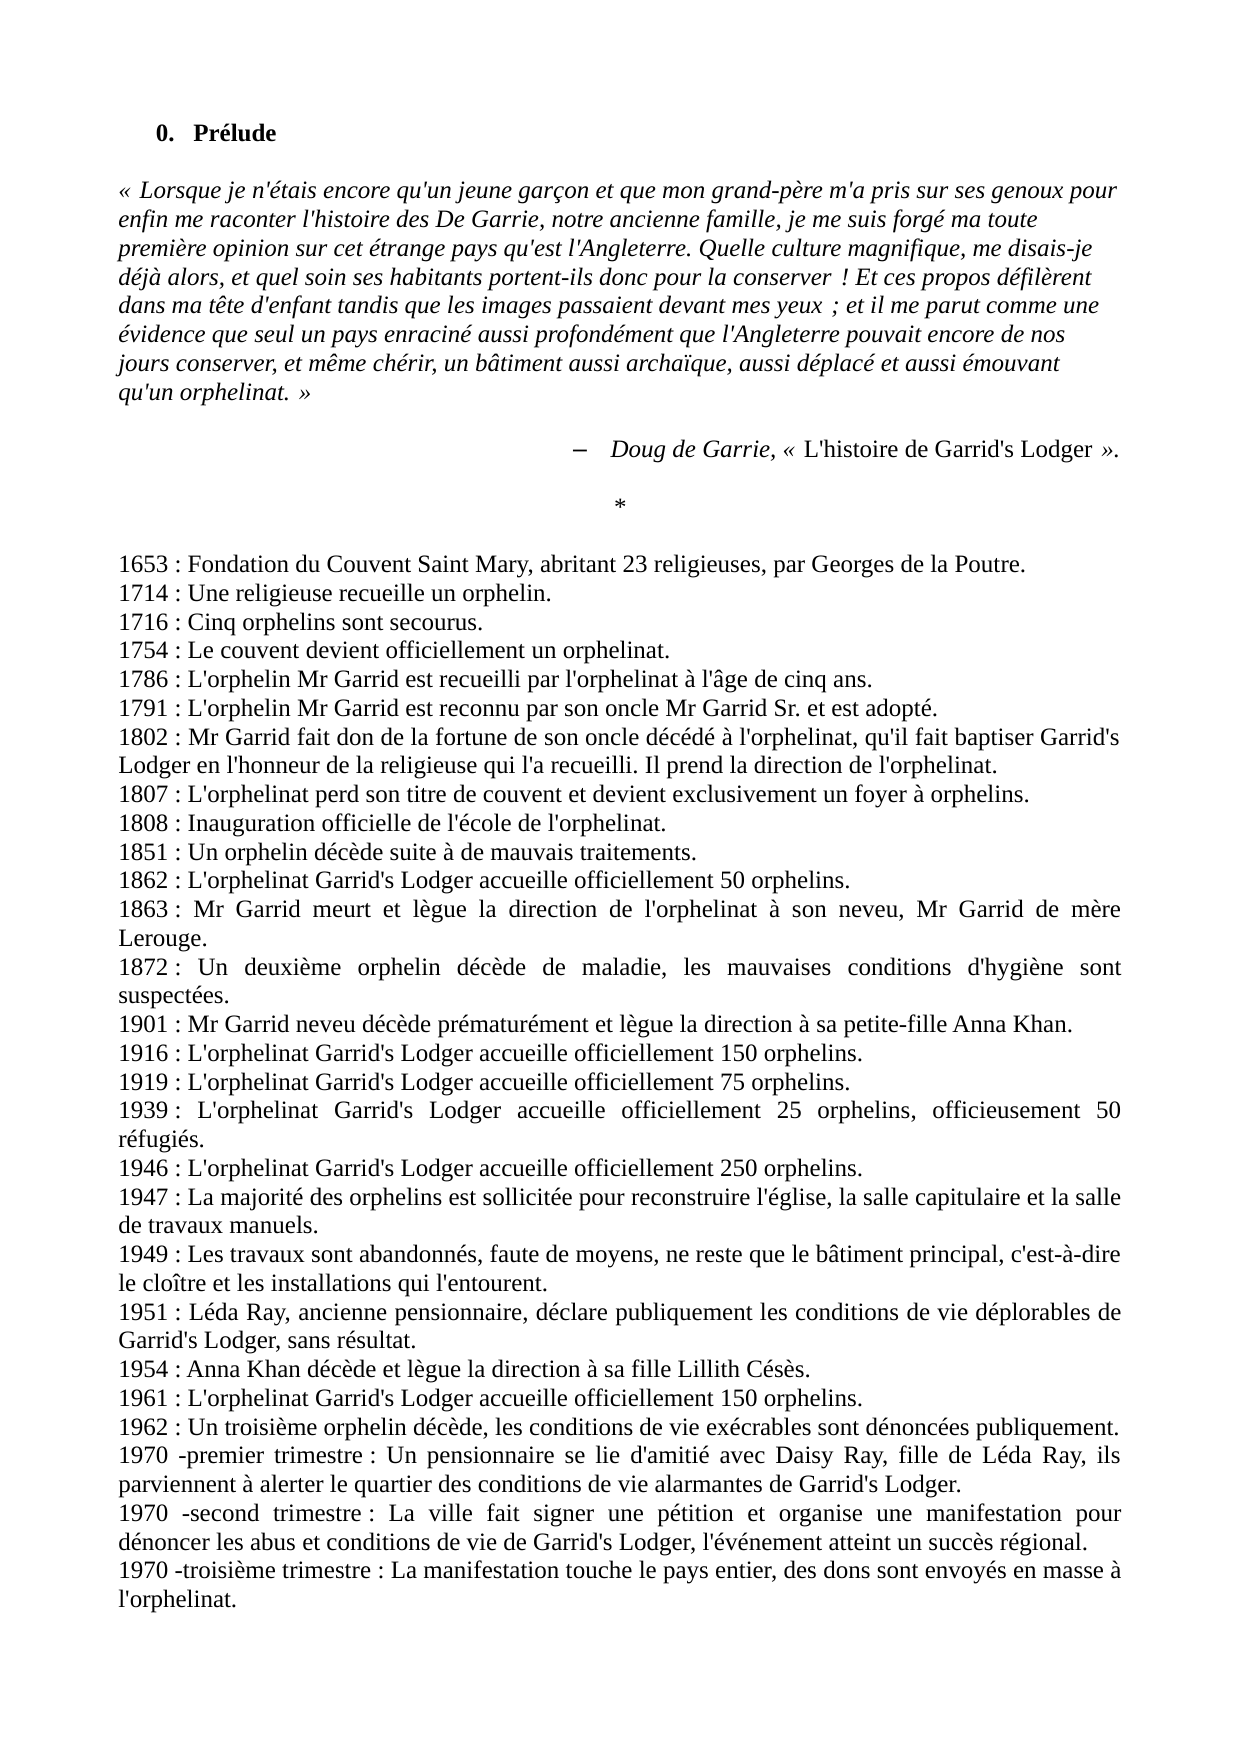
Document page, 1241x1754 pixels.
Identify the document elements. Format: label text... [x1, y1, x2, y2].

text « Lorsque je n'étais encore qu'un jeune garçon et que mon grand-père m'a pris sur ses genoux pour enfin me raconter l'histoire des De Garrie, notre ancienne famille, je me suis forgé ma toute première opinion sur cet étrange pays qu'est l'Angleterre. Quelle culture magnifique, me disais-je déjà alors, et quel soin ses habitants portent-ils donc pour la conserver ! Et ces propos défilèrent dans ma tête d'enfant tandis que les images passaient devant mes yeux ; et il me parut comme une évidence que seul un pays enraciné aussi profondément que l'Angleterre pouvait encore de nos jours conserver, et même chérir, un bâtiment aussi archaïque, aussi déplacé et aussi émouvant qu'un orphelinat. » [118, 176, 1122, 406]
text 1716 : Cinq orphelins sont secourus. [118, 607, 1122, 636]
text 1919 : L'orphelinat Garrid's Lodger accueille officiellement 75 orphelins. [118, 1067, 1122, 1096]
list Doug de Garrie, « L'histoire de Garrid's Lodger ». [156, 434, 1122, 463]
text 1791 : L'orphelin Mr Garrid est reconnu par son oncle Mr Garrid Sr. et est adopté. [118, 693, 1122, 722]
text 1862 : L'orphelinat Garrid's Lodger accueille officiellement 50 orphelins. [118, 866, 1122, 894]
text 1807 : L'orphelinat perd son titre de couvent et devient exclusivement un foyer à orphelins. [118, 779, 1122, 808]
text 1901 : Mr Garrid neveu décède prématurément et lègue la direction à sa petite-fille Anna Khan. [118, 1009, 1122, 1038]
text 1947 : La majorité des orphelins est sollicitée pour reconstruire l'église, la salle capitulaire et la salle de travaux manuels. [118, 1182, 1122, 1239]
text 1946 : L'orphelinat Garrid's Lodger accueille officiellement 250 orphelins. [118, 1153, 1122, 1182]
text 1808 : Inauguration officielle de l'école de l'orphelinat. [118, 808, 1122, 837]
text 1714 : Une religieuse recueille un orphelin. [118, 578, 1122, 607]
text 1653 : Fondation du Couvent Saint Mary, abritant 23 religieuses, par Georges de la Poutre. [118, 549, 1122, 578]
text 1954 : Anna Khan décède et lègue la direction à sa fille Lillith Césès. [118, 1354, 1122, 1383]
text 1786 : L'orphelin Mr Garrid est recueilli par l'orphelinat à l'âge de cinq ans. [118, 664, 1122, 693]
text 1970 -troisième trimestre : La manifestation touche le pays entier, des dons sont envoyés en masse à l'orphelinat. [118, 1556, 1122, 1613]
text 1754 : Le couvent devient officiellement un orphelinat. [118, 636, 1122, 664]
list Prélude [156, 118, 1122, 147]
text * [118, 492, 1122, 521]
text 1962 : Un troisième orphelin décède, les conditions de vie exécrables sont dénoncées publiquement. [118, 1412, 1122, 1441]
text 1949 : Les travaux sont abandonnés, faute de moyens, ne reste que le bâtiment principal, c'est-à-dire le cloître et les installations qui l'entourent. [118, 1239, 1122, 1297]
text 1872 : Un deuxième orphelin décède de maladie, les mauvaises conditions d'hygiène sont suspectées. [118, 952, 1122, 1009]
text 1939 : L'orphelinat Garrid's Lodger accueille officiellement 25 orphelins, officieusement 50 réfugiés. [118, 1096, 1122, 1153]
text 1802 : Mr Garrid fait don de la fortune de son oncle décédé à l'orphelinat, qu'il fait baptiser Garrid's Lodger en l'honneur de la religieuse qui l'a recueilli. Il prend la direction de l'orphelinat. [118, 722, 1122, 779]
text 1970 -premier trimestre : Un pensionnaire se lie d'amitié avec Daisy Ray, fille de Léda Ray, ils parviennent à alerter le quartier des conditions de vie alarmantes de Garrid's Lodger. [118, 1441, 1122, 1498]
text 1916 : L'orphelinat Garrid's Lodger accueille officiellement 150 orphelins. [118, 1038, 1122, 1067]
text 1863 : Mr Garrid meurt et lègue la direction de l'orphelinat à son neveu, Mr Garrid de mère Lerouge. [118, 894, 1122, 952]
text 1970 -second trimestre : La ville fait signer une pétition et organise une manifestation pour dénoncer les abus et conditions de vie de Garrid's Lodger, l'événement atteint un succès régional. [118, 1498, 1122, 1556]
text 1951 : Léda Ray, ancienne pensionnaire, déclare publiquement les conditions de vie déplorables de Garrid's Lodger, sans résultat. [118, 1297, 1122, 1354]
text 1851 : Un orphelin décède suite à de mauvais traitements. [118, 837, 1122, 866]
text 1961 : L'orphelinat Garrid's Lodger accueille officiellement 150 orphelins. [118, 1383, 1122, 1412]
